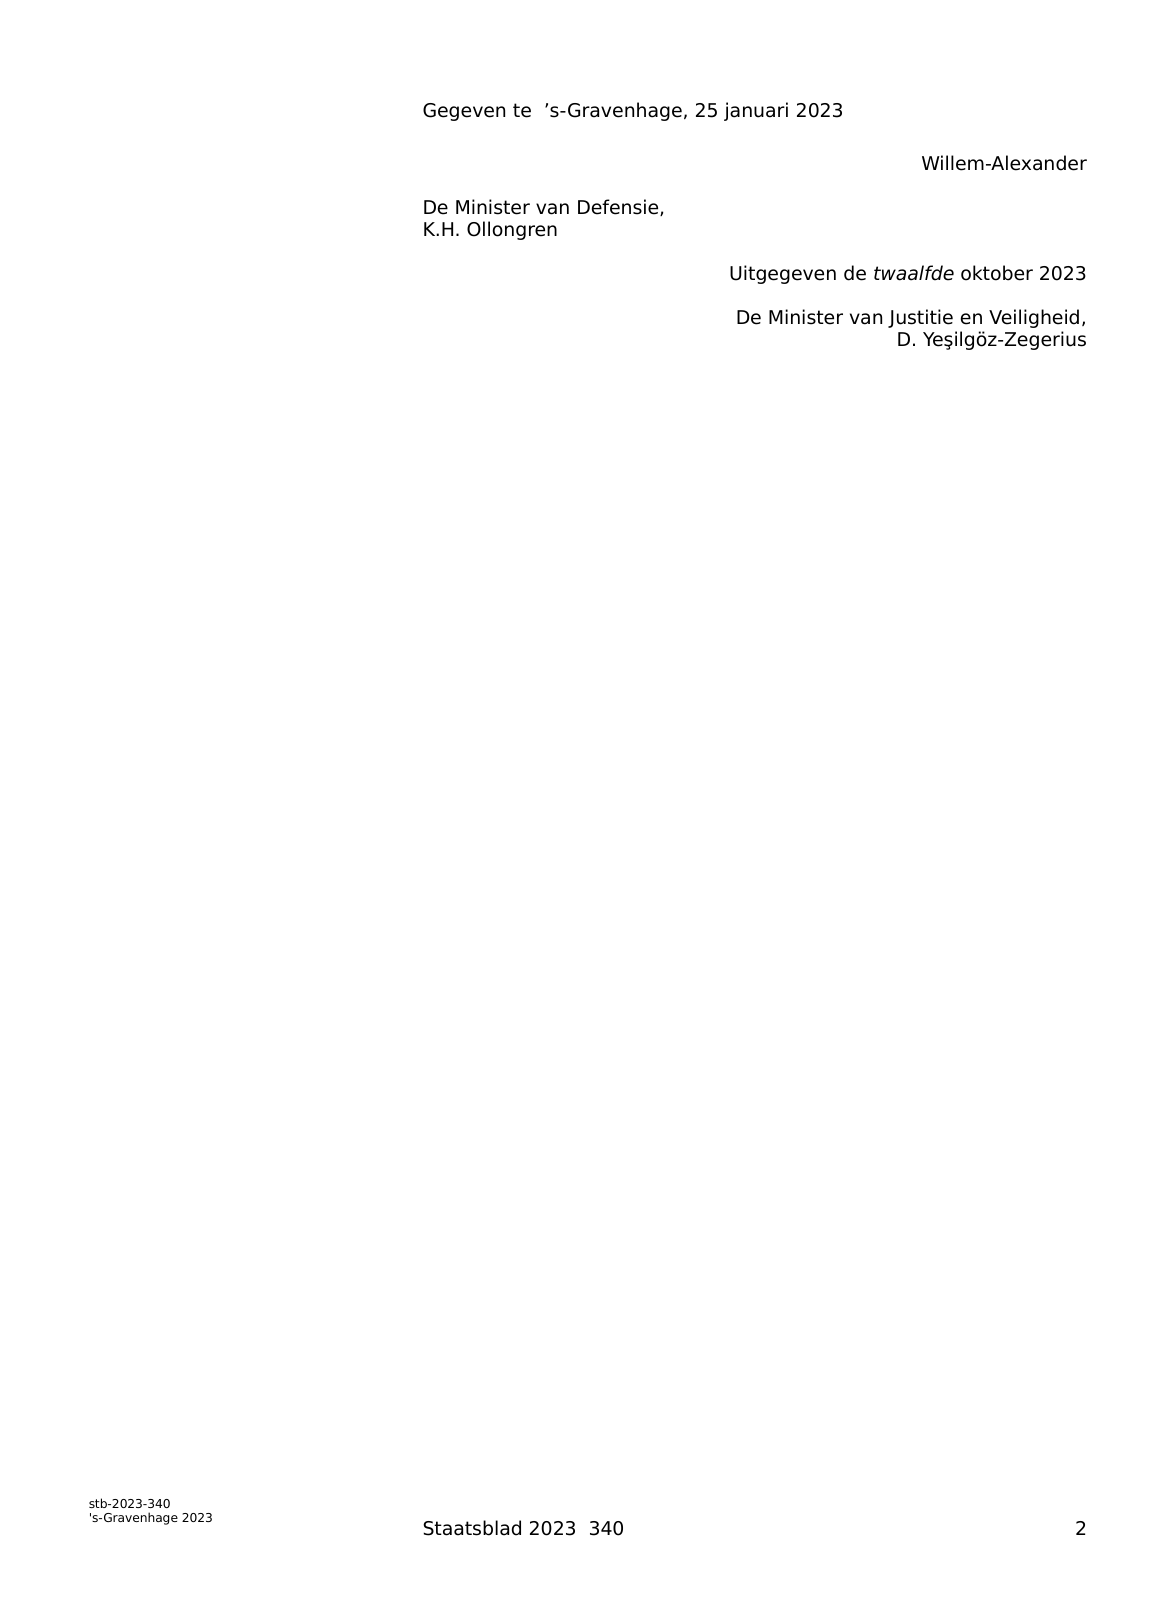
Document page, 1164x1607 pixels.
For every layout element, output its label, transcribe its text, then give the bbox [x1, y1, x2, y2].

text Gegeven te ’s-Gravenhage, 25 januari 2023 [422, 100, 1087, 122]
text stb-2023-340 [88, 1497, 323, 1511]
text De Minister van Justitie en Veiligheid, D. Yeşilgöz-Zegerius [422, 307, 1087, 351]
text 's-Gravenhage 2023 [88, 1511, 323, 1525]
text De Minister van Defensie, K.H. Ollongren [422, 197, 1087, 241]
text Willem-Alexander [422, 152, 1087, 174]
text Uitgegeven de twaalfde oktober 2023 [422, 263, 1087, 285]
